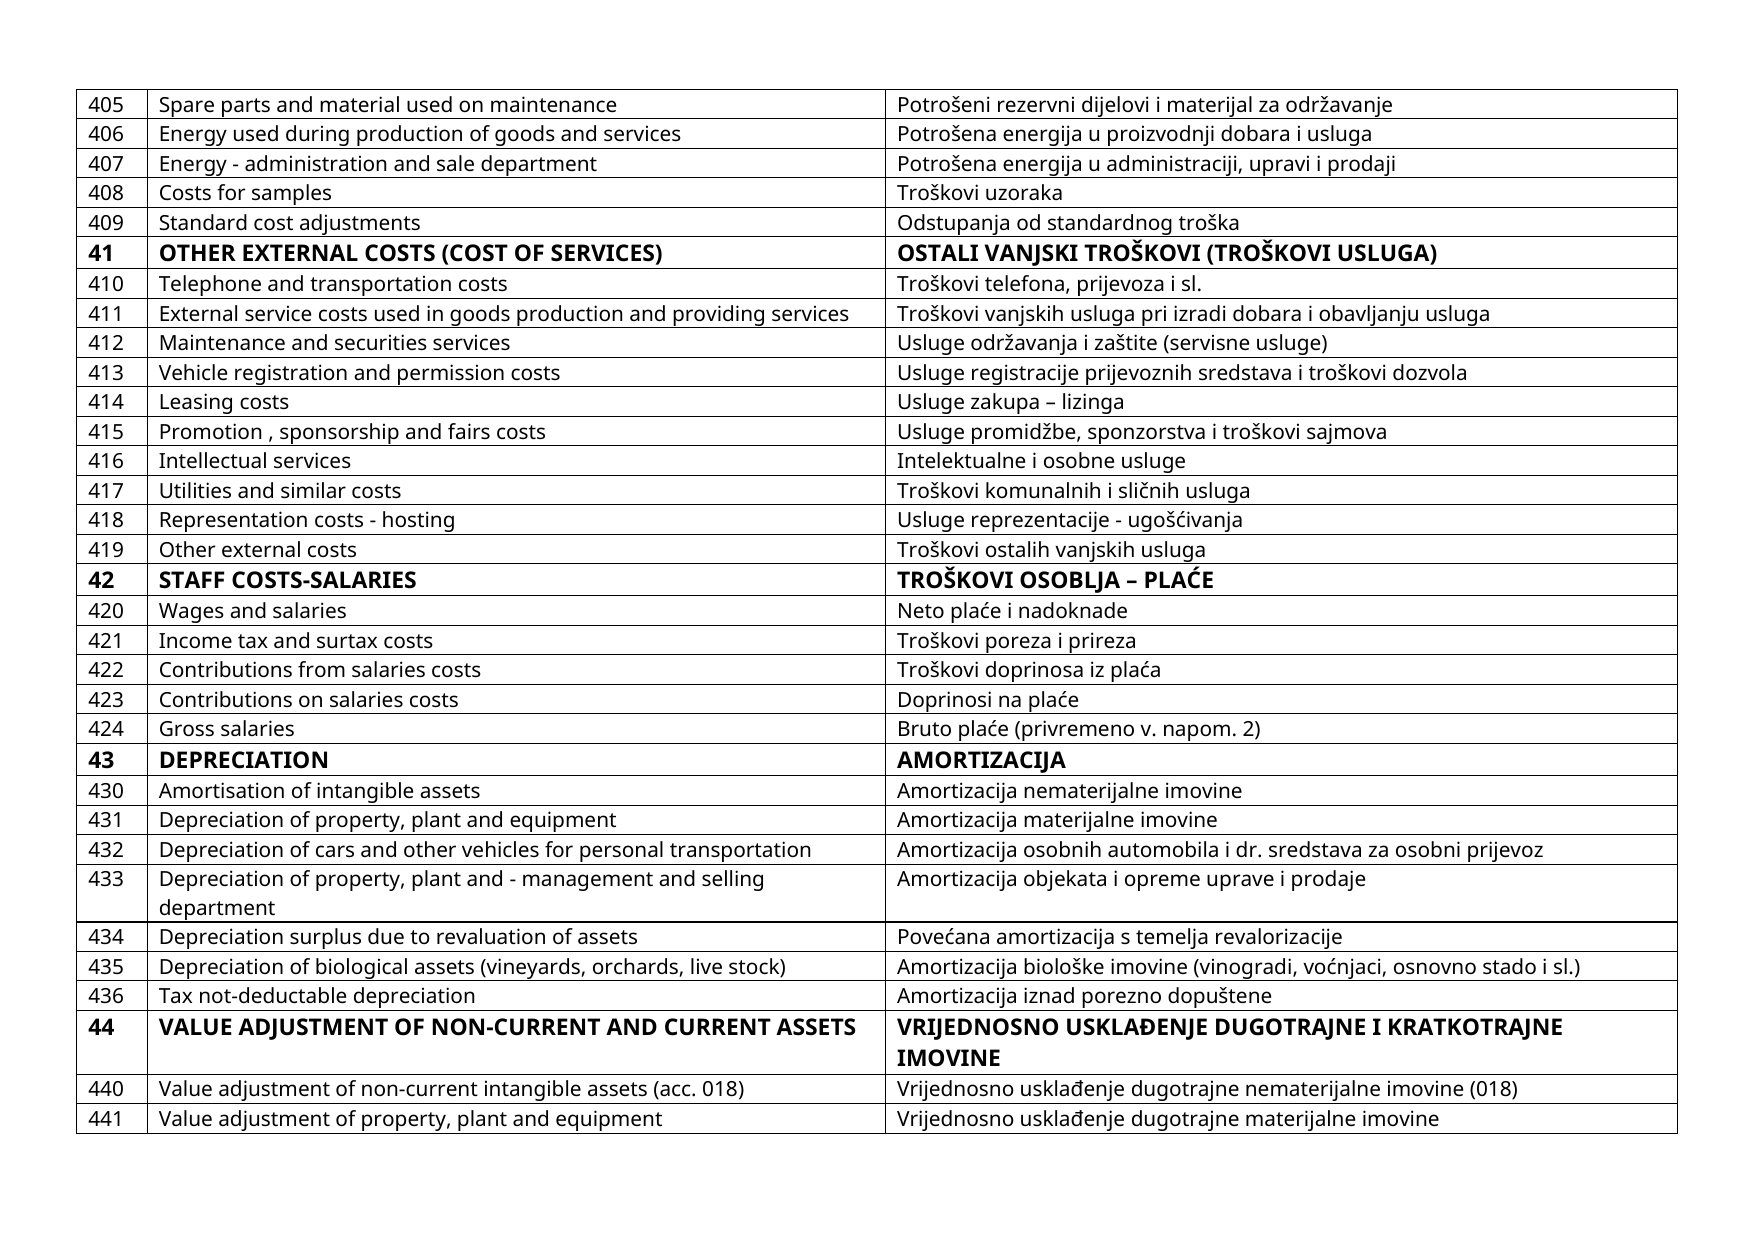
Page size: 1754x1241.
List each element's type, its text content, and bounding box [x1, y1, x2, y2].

table_cell Energy used during production of goods and services [148, 119, 885, 148]
table_cell Troškovi vanjskih usluga pri izradi dobara i obavljanju usluga [886, 299, 1677, 327]
table_cell Usluge reprezentacije - ugošćivanja [886, 505, 1677, 534]
table_cell 405 [77, 90, 147, 118]
table_cell 409 [77, 208, 147, 236]
table_cell Amortizacija biološke imovine (vinogradi, voćnjaci, osnovno stado i sl.) [886, 952, 1677, 980]
table_cell 413 [77, 358, 147, 386]
table_cell Gross salaries [148, 714, 885, 743]
table_cell Usluge održavanja i zaštite (servisne usluge) [886, 328, 1677, 357]
table_cell Income tax and surtax costs [148, 626, 885, 654]
table_cell External service costs used in goods production and providing services [148, 299, 885, 327]
table_cell Depreciation of property, plant and - management and selling department [148, 865, 885, 921]
table_cell Depreciation of property, plant and equipment [148, 806, 885, 834]
table_cell 411 [77, 299, 147, 327]
table_cell Contributions from salaries costs [148, 655, 885, 684]
table_cell Standard cost adjustments [148, 208, 885, 236]
table_cell 433 [77, 865, 147, 921]
table_cell VRIJEDNOSNO USKLAĐENJE DUGOTRAJNE I KRATKOTRAJNE IMOVINE [886, 1011, 1677, 1073]
table_cell 441 [77, 1104, 147, 1132]
table_cell Spare parts and material used on maintenance [148, 90, 885, 118]
table_cell 406 [77, 119, 147, 148]
table_cell 420 [77, 596, 147, 625]
table_cell Troškovi poreza i prireza [886, 626, 1677, 654]
table_cell 408 [77, 178, 147, 207]
table_cell Troškovi komunalnih i sličnih usluga [886, 476, 1677, 504]
table_cell 423 [77, 685, 147, 713]
table_cell 435 [77, 952, 147, 980]
table_cell 41 [77, 237, 147, 268]
table_cell Povećana amortizacija s temelja revalorizacije [886, 923, 1677, 951]
table_cell Telephone and transportation costs [148, 269, 885, 298]
table_cell 434 [77, 923, 147, 951]
table_cell Vehicle registration and permission costs [148, 358, 885, 386]
table_cell Energy - administration and sale department [148, 149, 885, 177]
table_cell Contributions on salaries costs [148, 685, 885, 713]
table_cell 421 [77, 626, 147, 654]
table_cell 44 [77, 1011, 147, 1073]
table_cell Amortizacija nematerijalne imovine [886, 776, 1677, 804]
table_cell Amortizacija materijalne imovine [886, 806, 1677, 834]
table_cell Doprinosi na plaće [886, 685, 1677, 713]
table_cell 410 [77, 269, 147, 298]
table_cell 415 [77, 417, 147, 445]
table_cell Amortizacija osobnih automobila i dr. sredstava za osobni prijevoz [886, 835, 1677, 863]
table_cell Other external costs [148, 535, 885, 563]
table_cell 43 [77, 744, 147, 775]
table_cell Utilities and similar costs [148, 476, 885, 504]
table_cell Usluge promidžbe, sponzorstva i troškovi sajmova [886, 417, 1677, 445]
table_cell Value adjustment of non-current intangible assets (acc. 018) [148, 1075, 885, 1103]
table_cell 407 [77, 149, 147, 177]
table_cell Bruto plaće (privremeno v. napom. 2) [886, 714, 1677, 743]
table_cell Usluge registracije prijevoznih sredstava i troškovi dozvola [886, 358, 1677, 386]
table_cell Representation costs - hosting [148, 505, 885, 534]
table_cell Troškovi telefona, prijevoza i sl. [886, 269, 1677, 298]
table_cell Usluge zakupa – lizinga [886, 387, 1677, 416]
table_cell Amortisation of intangible assets [148, 776, 885, 804]
table_cell AMORTIZACIJA [886, 744, 1677, 775]
table_cell Tax not-deductable depreciation [148, 981, 885, 1010]
table_cell Troškovi doprinosa iz plaća [886, 655, 1677, 684]
table_cell 432 [77, 835, 147, 863]
table_cell Leasing costs [148, 387, 885, 416]
table_cell 417 [77, 476, 147, 504]
table_cell Intelektualne i osobne usluge [886, 446, 1677, 475]
table_cell Odstupanja od standardnog troška [886, 208, 1677, 236]
table_cell Costs for samples [148, 178, 885, 207]
table_cell 436 [77, 981, 147, 1010]
table_cell 414 [77, 387, 147, 416]
table_cell Depreciation surplus due to revaluation of assets [148, 923, 885, 951]
table_cell Intellectual services [148, 446, 885, 475]
table_cell Neto plaće i nadoknade [886, 596, 1677, 625]
table_cell Potrošena energija u administraciji, upravi i prodaji [886, 149, 1677, 177]
table_cell Promotion , sponsorship and fairs costs [148, 417, 885, 445]
table_cell Maintenance and securities services [148, 328, 885, 357]
table_cell 430 [77, 776, 147, 804]
table_cell 416 [77, 446, 147, 475]
table_cell Vrijednosno usklađenje dugotrajne materijalne imovine [886, 1104, 1677, 1132]
table_cell 440 [77, 1075, 147, 1103]
table_cell Troškovi uzoraka [886, 178, 1677, 207]
table_cell Wages and salaries [148, 596, 885, 625]
table_cell OSTALI VANJSKI TROŠKOVI (TROŠKOVI USLUGA) [886, 237, 1677, 268]
table_cell Amortizacija iznad porezno dopuštene [886, 981, 1677, 1010]
table_cell TROŠKOVI OSOBLJA – PLAĆE [886, 564, 1677, 595]
table_cell OTHER EXTERNAL COSTS (COST OF SERVICES) [148, 237, 885, 268]
table_cell 422 [77, 655, 147, 684]
table_cell DEPRECIATION [148, 744, 885, 775]
table_cell 431 [77, 806, 147, 834]
table_cell 418 [77, 505, 147, 534]
table_cell Potrošeni rezervni dijelovi i materijal za održavanje [886, 90, 1677, 118]
table_cell Troškovi ostalih vanjskih usluga [886, 535, 1677, 563]
table_cell Amortizacija objekata i opreme uprave i prodaje [886, 865, 1677, 921]
table_cell VALUE ADJUSTMENT OF NON-CURRENT AND CURRENT ASSETS [148, 1011, 885, 1073]
table_cell STAFF COSTS-SALARIES [148, 564, 885, 595]
table_cell 412 [77, 328, 147, 357]
table_cell Potrošena energija u proizvodnji dobara i usluga [886, 119, 1677, 148]
table_cell 424 [77, 714, 147, 743]
table_cell Depreciation of biological assets (vineyards, orchards, live stock) [148, 952, 885, 980]
table_cell Value adjustment of property, plant and equipment [148, 1104, 885, 1132]
table_cell Vrijednosno usklađenje dugotrajne nematerijalne imovine (018) [886, 1075, 1677, 1103]
table_cell Depreciation of cars and other vehicles for personal transportation [148, 835, 885, 863]
table_cell 419 [77, 535, 147, 563]
table_cell 42 [77, 564, 147, 595]
